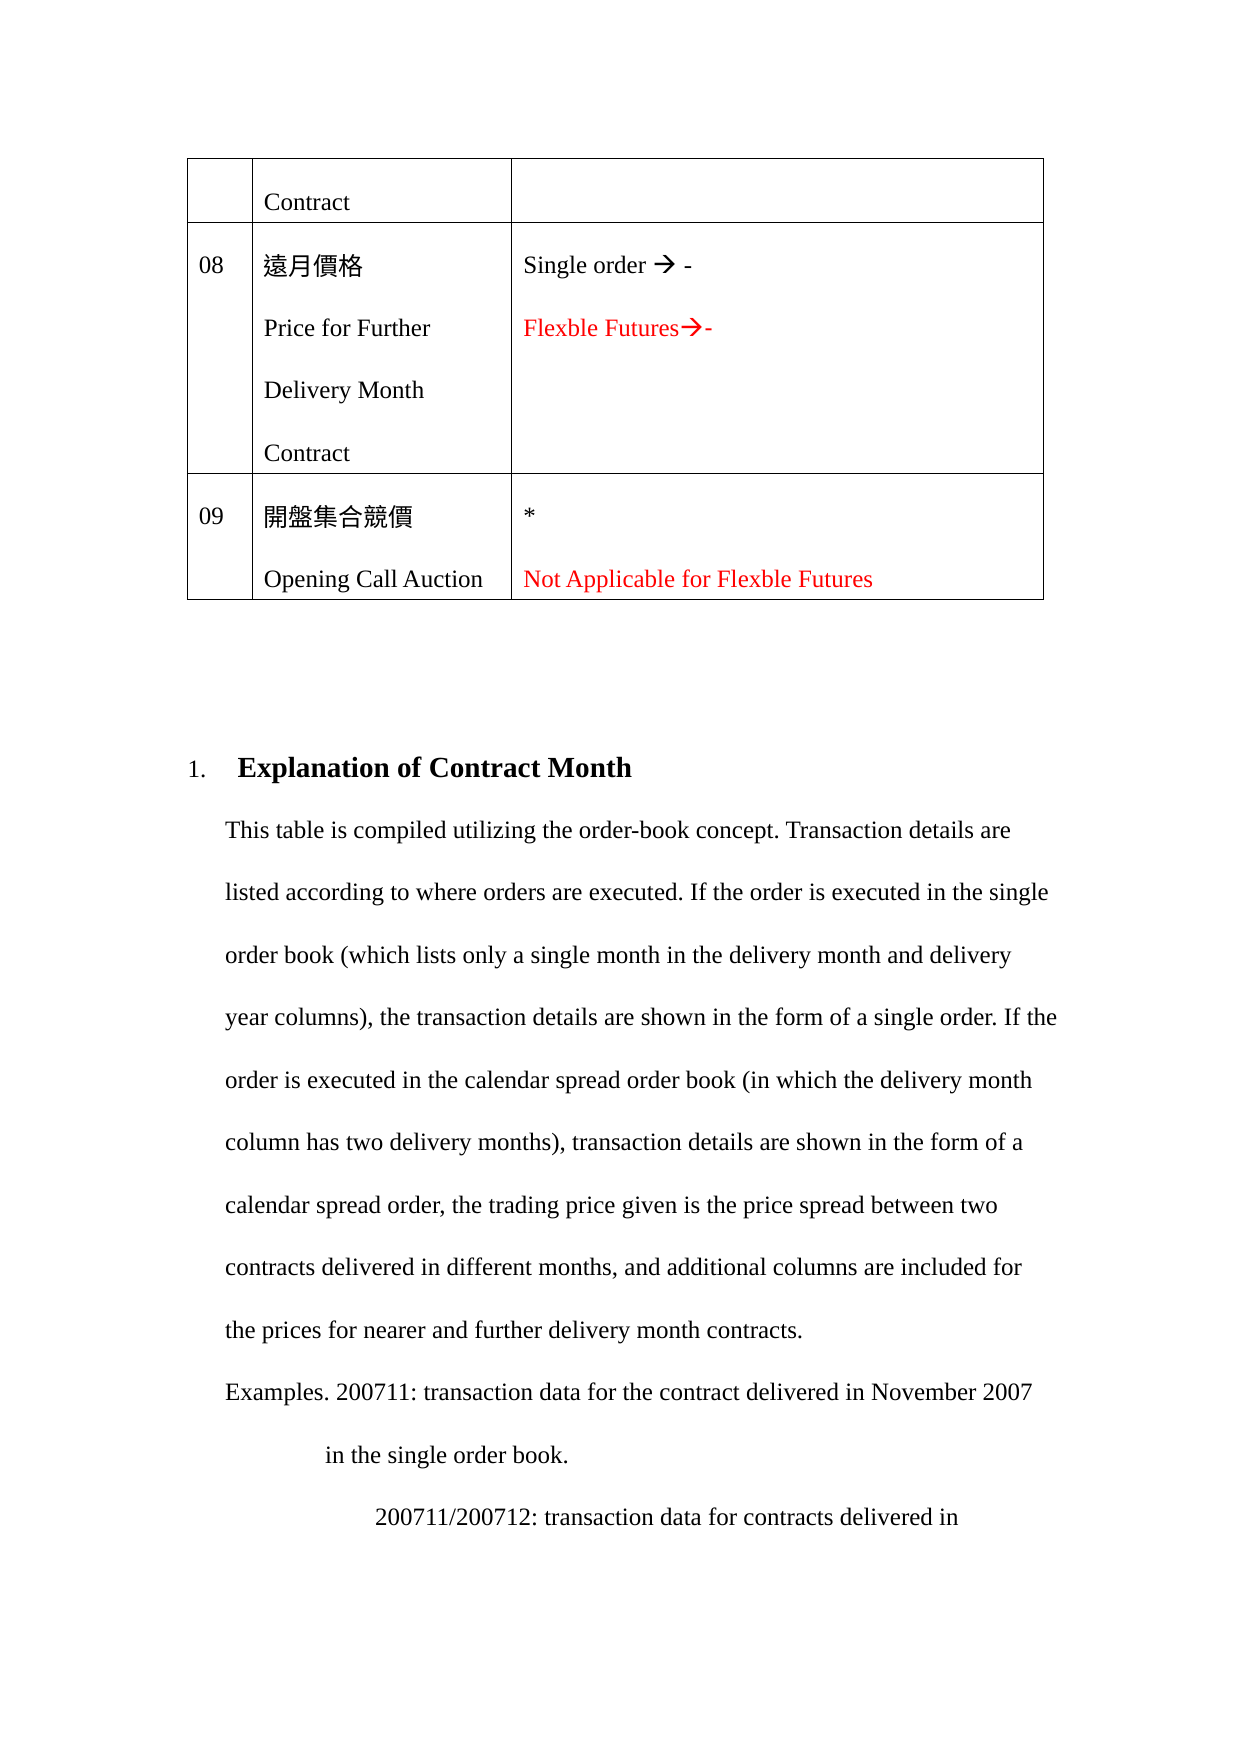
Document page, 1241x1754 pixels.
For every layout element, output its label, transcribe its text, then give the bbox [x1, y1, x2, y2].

table_cell * Not Applicable for Flexble Futures [512, 474, 1043, 599]
table_cell 遠月價格 Price for Further Delivery Month Contract [253, 223, 511, 473]
table_cell [188, 159, 252, 222]
table_cell 09 [188, 474, 252, 599]
table_cell Single order  - Flexble Futures- [512, 223, 1043, 473]
text This table is compiled utilizing the order-book concept. Transaction details are listed according to where orders are executed. If the order is executed in the single order book (which lists only a single month in the delivery month and delivery year columns), the transaction details are shown in the form of a single order. If the order is executed in the calendar spread order book (in which the delivery month column has two delivery months), transaction details are shown in the form of a calendar spread order, the trading price given is the price spread between two contracts delivered in different months, and additional columns are included for the prices for nearer and further delivery month contracts. Examples. 200711: transaction data for the contract delivered in November 2007 in the single order book. 200711/200712: transaction data for contracts delivered in [225, 787, 1059, 1537]
table_cell [512, 159, 1043, 222]
table_cell Contract [253, 159, 511, 222]
list Explanation of Contract Month [187, 725, 1059, 787]
table_cell 08 [188, 223, 252, 473]
table_cell 開盤集合競價 Opening Call Auction [253, 474, 511, 599]
